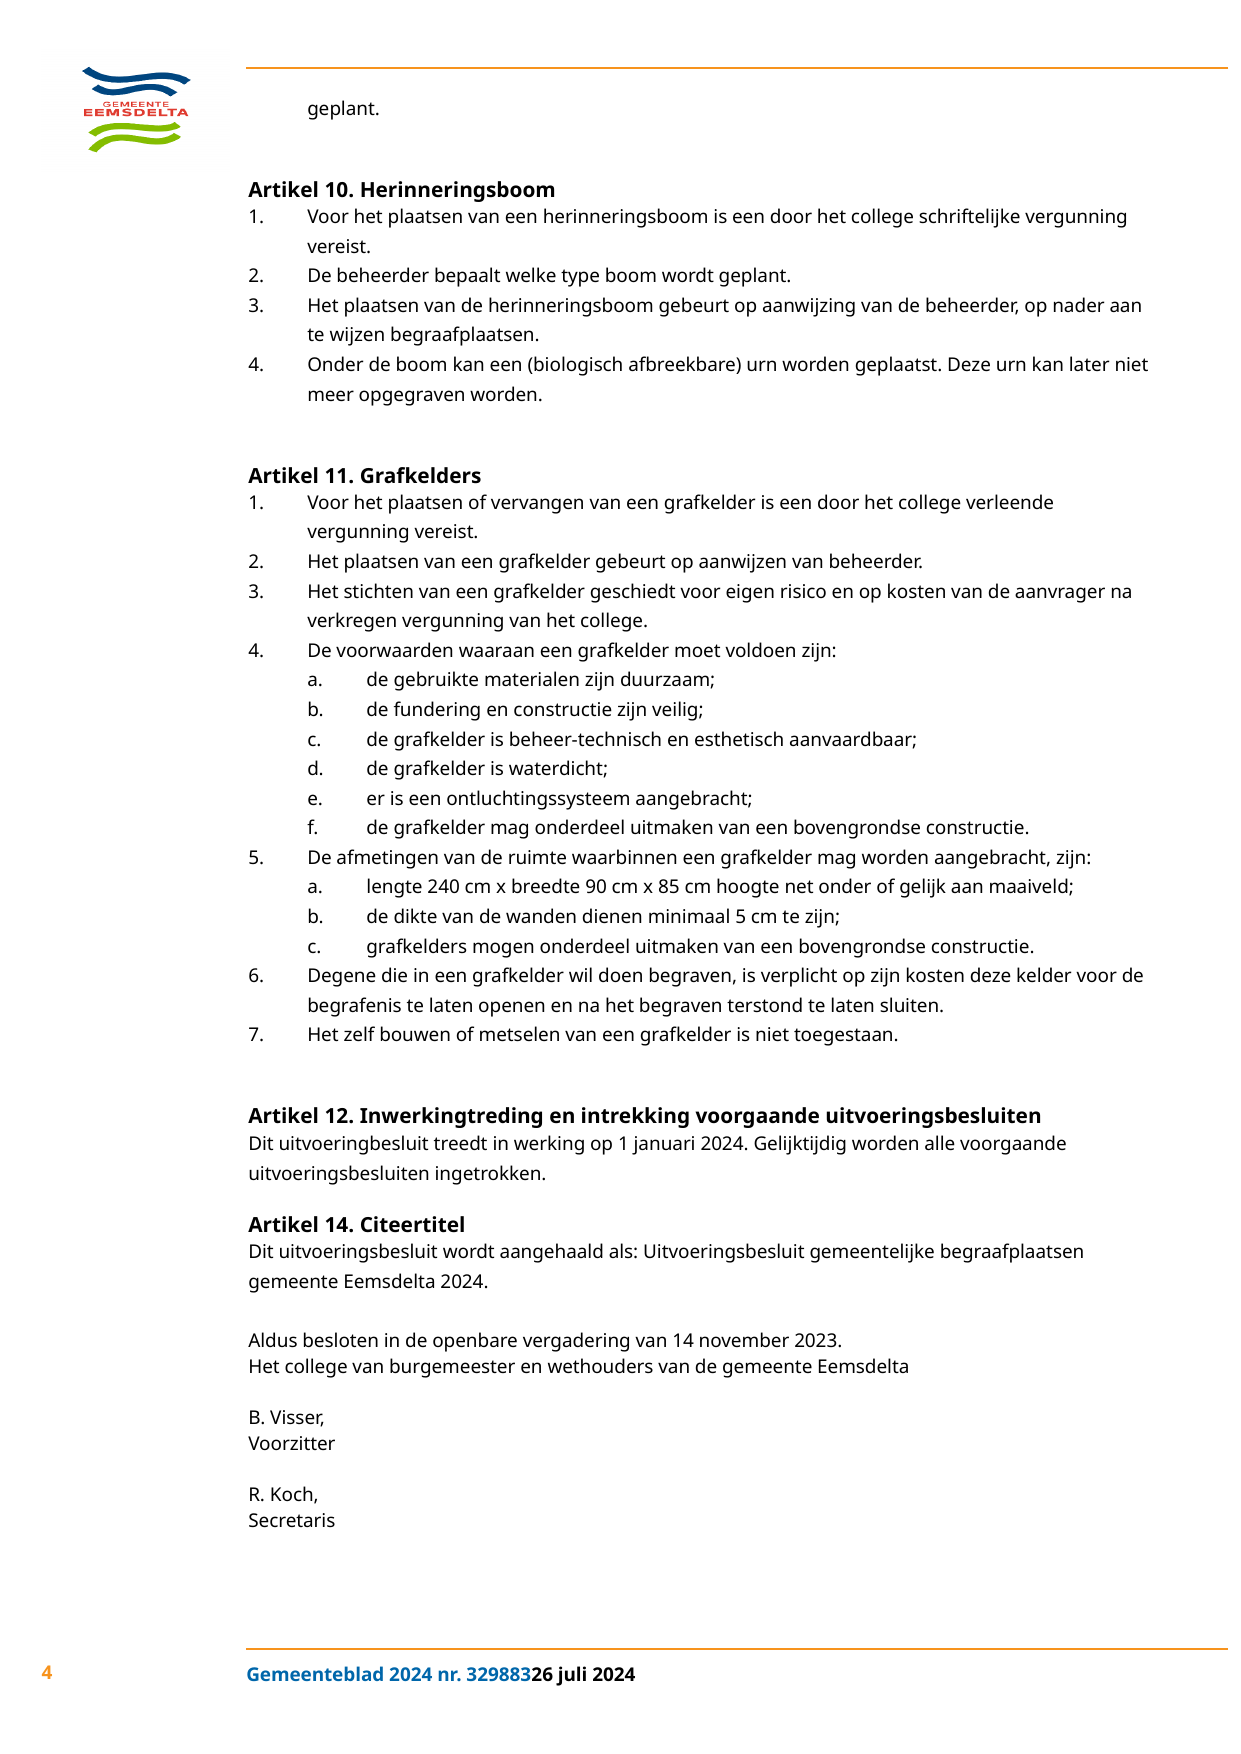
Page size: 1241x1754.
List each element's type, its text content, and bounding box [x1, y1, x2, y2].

list Degene die in een grafkelder wil doen begraven, is verplicht op zijn kosten deze kelder voor de begrafenis te laten openen en na het begraven terstond te laten sluiten. [248, 962, 1152, 1018]
list Onder de boom kan een (biologisch afbreekbare) urn worden geplaatst. Deze urn kan later niet meer opgegraven worden. [248, 351, 1152, 406]
text B. Visser, [248, 1404, 1152, 1430]
text Dit uitvoeringsbesluit wordt aangehaald als: Uitvoeringsbesluit gemeentelijke begraafplaatsen gemeente Eemsdelta 2024. [248, 1238, 1152, 1294]
list De beheerder bepaalt welke type boom wordt geplant. [248, 262, 1152, 288]
list Voor het plaatsen van een herinneringsboom is een door het college schriftelijke vergunning vereist. [248, 203, 1152, 258]
text Voorzitter [248, 1430, 1152, 1456]
text Artikel 10. Herinneringsboom [248, 175, 1152, 203]
list Het stichten van een grafkelder geschiedt voor eigen risico en op kosten van de aanvrager na verkregen vergunning van het college. [248, 578, 1152, 633]
text Het college van burgemeester en wethouders van de gemeente Eemsdelta [248, 1353, 1152, 1379]
list de grafkelder is waterdicht; [307, 755, 1152, 781]
text Artikel 11. Grafkelders [248, 461, 1152, 489]
list de fundering en constructie zijn veilig; [307, 696, 1152, 722]
text Dit uitvoeringbesluit treedt in werking op 1 januari 2024. Gelijktijdig worden alle voorgaande uitvoeringsbesluiten ingetrokken. [248, 1130, 1152, 1185]
list grafkelders mogen onderdeel uitmaken van een bovengrondse constructie. [307, 933, 1152, 959]
text R. Koch, [248, 1482, 1152, 1507]
list de grafkelder mag onderdeel uitmaken van een bovengrondse constructie. [307, 814, 1152, 840]
picture [41, 47, 231, 172]
list De voorwaarden waaraan een grafkelder moet voldoen zijn: [248, 637, 1152, 663]
list Het plaatsen van de herinneringsboom gebeurt op aanwijzing van de beheerder, op nader aan te wijzen begraafplaatsen. [248, 292, 1152, 347]
text Artikel 14. Citeertitel [248, 1210, 1152, 1238]
list geplant. [248, 95, 1152, 121]
list de dikte van de wanden dienen minimaal 5 cm te zijn; [307, 903, 1152, 929]
text Secretaris [248, 1507, 1152, 1533]
list de gebruikte materialen zijn duurzaam; [307, 667, 1152, 692]
text Aldus besloten in de openbare vergadering van 14 november 2023. [248, 1327, 1152, 1353]
list de grafkelder is beheer-technisch en esthetisch aanvaardbaar; [307, 726, 1152, 752]
list De afmetingen van de ruimte waarbinnen een grafkelder mag worden aangebracht, zijn: [248, 844, 1152, 870]
list lengte 240 cm x breedte 90 cm x 85 cm hoogte net onder of gelijk aan maaiveld; [307, 874, 1152, 899]
text Artikel 12. Inwerkingtreding en intrekking voorgaande uitvoeringsbesluiten [248, 1102, 1152, 1130]
list Het plaatsen van een grafkelder gebeurt op aanwijzen van beheerder. [248, 548, 1152, 574]
list Het zelf bouwen of metselen van een grafkelder is niet toegestaan. [248, 1022, 1152, 1047]
list er is een ontluchtingssysteem aangebracht; [307, 785, 1152, 811]
list Voor het plaatsen of vervangen van een grafkelder is een door het college verleende vergunning vereist. [248, 489, 1152, 544]
